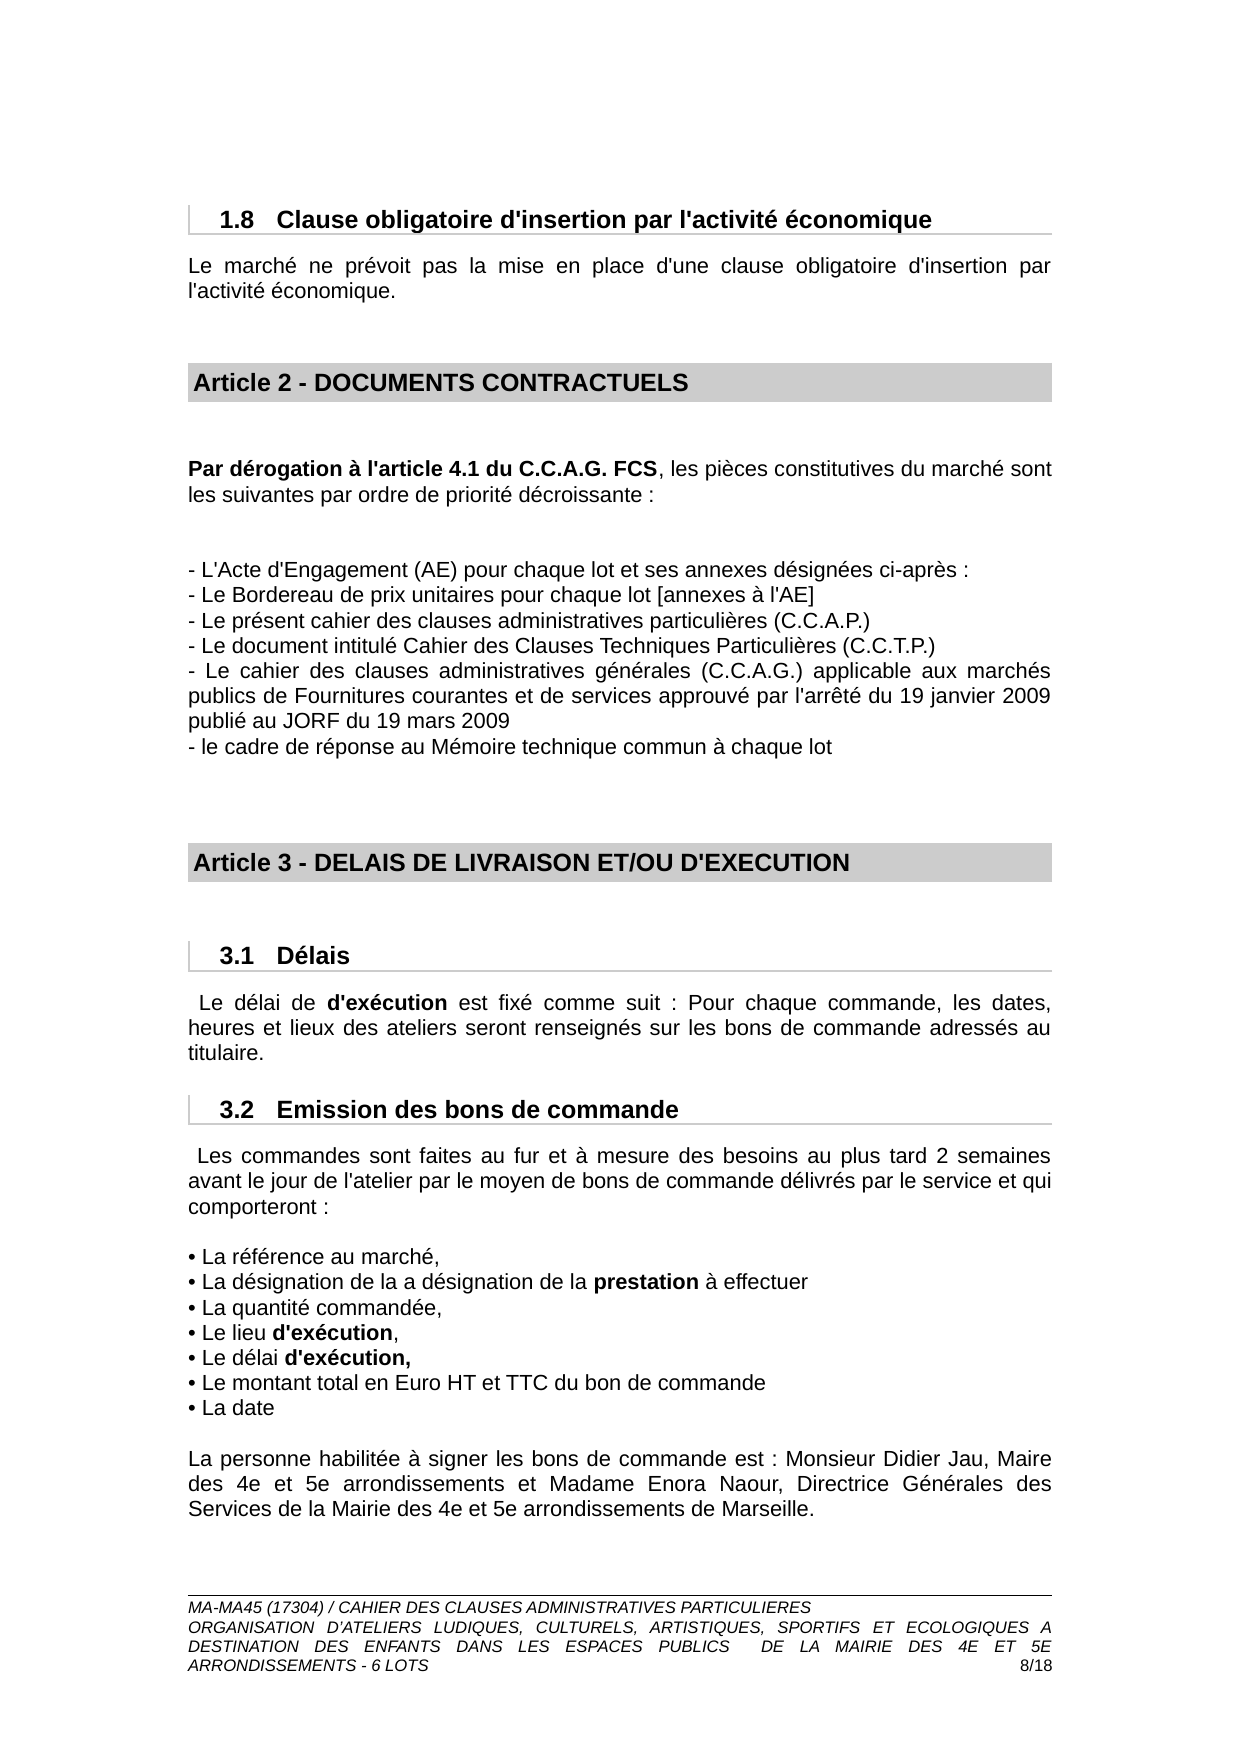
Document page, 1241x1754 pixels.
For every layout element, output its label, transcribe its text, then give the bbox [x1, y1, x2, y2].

text Le marché ne prévoit pas la mise en place d'une clause obligatoire d'insertion par l'activité économique. [188, 253, 1052, 303]
text - Le Bordereau de prix unitaires pour chaque lot [annexes à l'AE] [188, 582, 1052, 607]
text - Le document intitulé Cahier des Clauses Techniques Particulières (C.C.T.P.) [188, 633, 1052, 658]
text • Le montant total en Euro HT et TTC du bon de commande [188, 1370, 1052, 1395]
text Les commandes sont faites au fur et à mesure des besoins au plus tard 2 semaines avant le jour de l'atelier par le moyen de bons de commande délivrés par le service et qui comporteront : [188, 1143, 1052, 1219]
text - Le présent cahier des clauses administratives particulières (C.C.A.P.) [188, 607, 1052, 633]
text - L'Acte d'Engagement (AE) pour chaque lot et ses annexes désignées ci-après : [188, 557, 1052, 582]
text - le cadre de réponse au Mémoire technique commun à chaque lot [188, 733, 1052, 759]
subtitle DELAIS DE LIVRAISON ET/OU D'EXECUTION [190, 845, 1050, 880]
text • La référence au marché, [188, 1244, 1052, 1269]
text • La désignation de la a désignation de la prestation à effectuer [188, 1269, 1052, 1294]
subtitle Clause obligatoire d'insertion par l'activité économique [188, 204, 1052, 233]
subtitle Délais [190, 941, 1052, 970]
text Le délai de d'exécution est fixé comme suit : Pour chaque commande, les dates, heures et lieux des ateliers seront renseignés sur les bons de commande adressés au titulaire. [188, 989, 1052, 1065]
text • La quantité commandée, [188, 1294, 1052, 1319]
text - Le cahier des clauses administratives générales (C.C.A.G.) applicable aux marchés publics de Fournitures courantes et de services approuvé par l'arrêté du 19 janvier 2009 publié au JORF du 19 mars 2009 [188, 658, 1052, 733]
subtitle Emission des bons de commande [188, 1094, 1052, 1123]
text • Le délai d'exécution, [188, 1345, 1052, 1370]
text La personne habilitée à signer les bons de commande est : Monsieur Didier Jau, Maire des 4e et 5e arrondissements et Madame Enora Naour, Directrice Générales des Services de la Mairie des 4e et 5e arrondissements de Marseille. [188, 1446, 1052, 1521]
text • Le lieu d'exécution, [188, 1319, 1052, 1345]
subtitle DOCUMENTS CONTRACTUELS [190, 365, 1050, 399]
text Par dérogation à l'article 4.1 du C.C.A.G. FCS, les pièces constitutives du marché sont les suivantes par ordre de priorité décroissante : [188, 456, 1052, 507]
text • La date [188, 1395, 1052, 1420]
